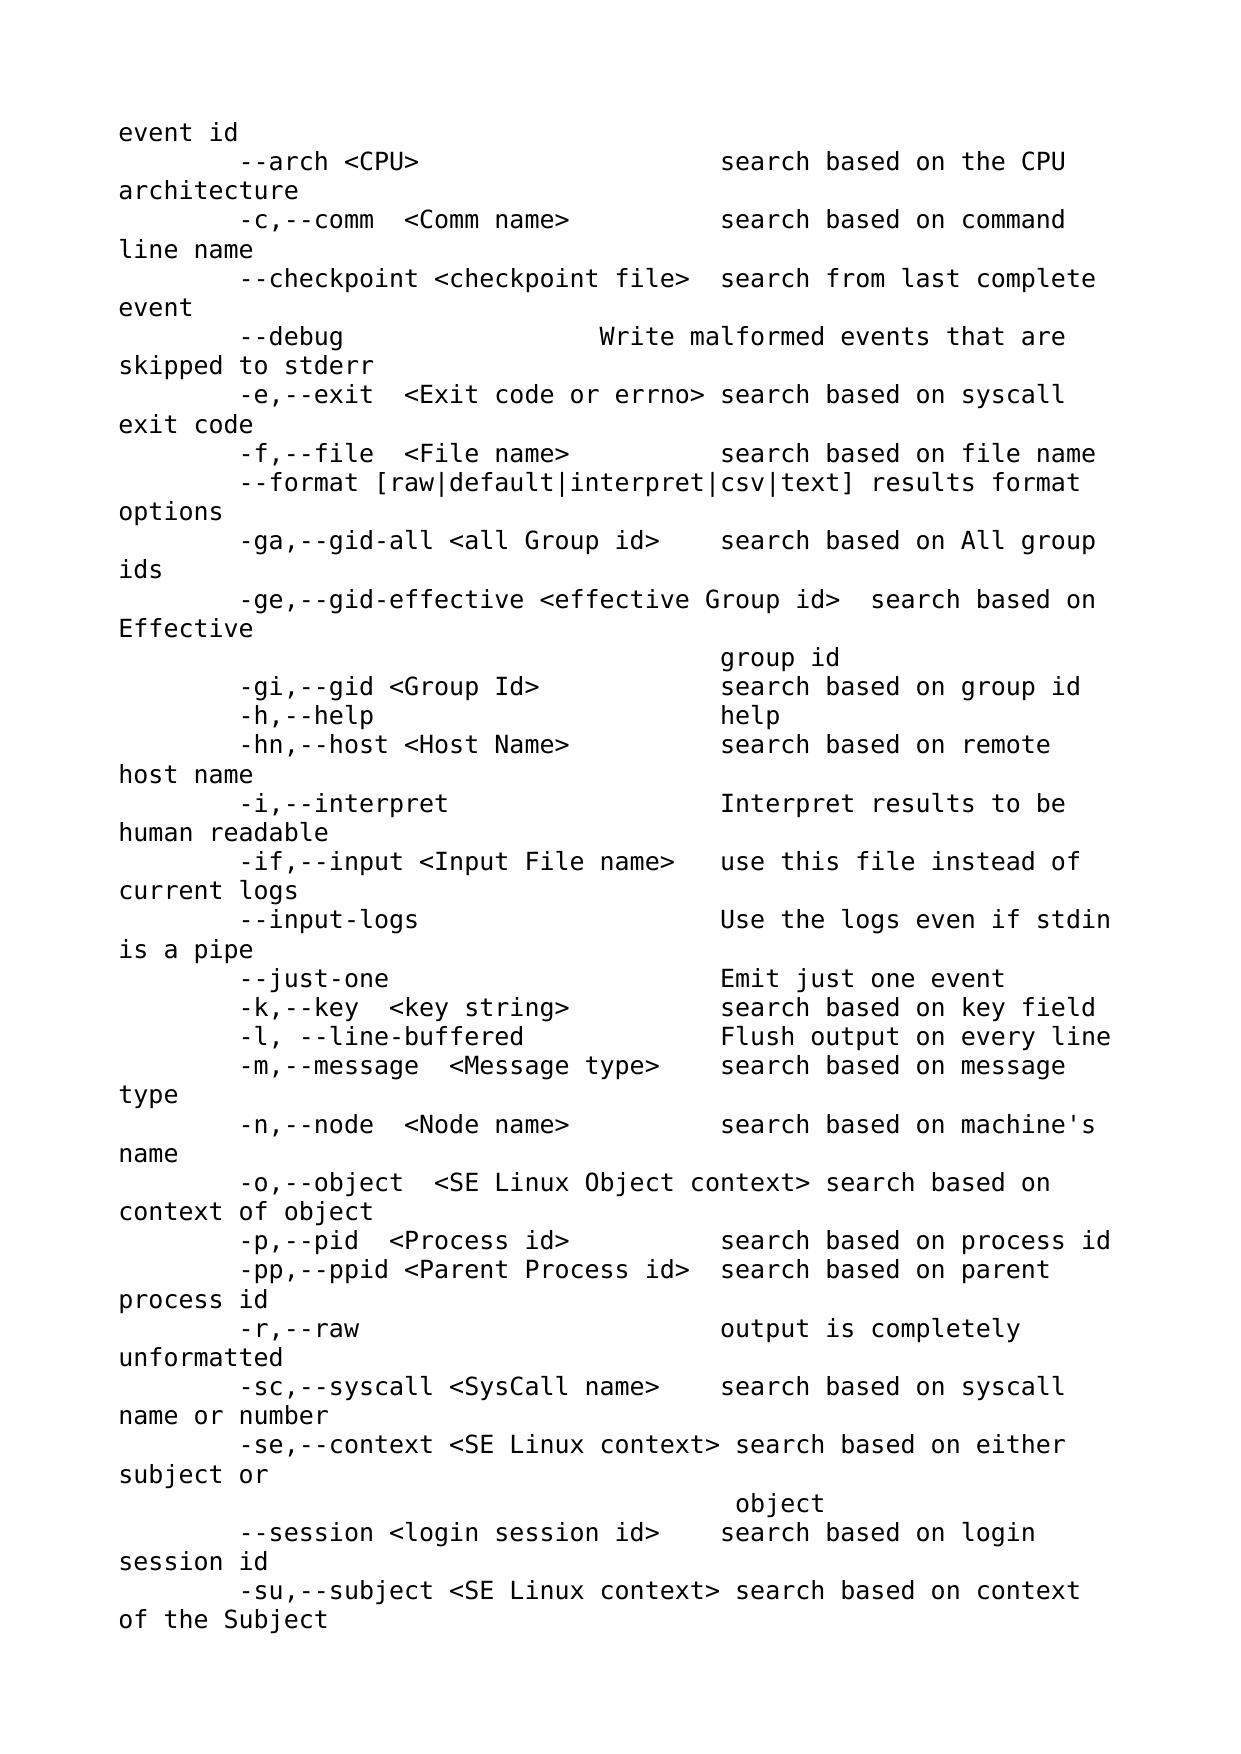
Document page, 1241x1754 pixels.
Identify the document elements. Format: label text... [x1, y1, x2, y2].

text event id --arch <CPU> search based on the CPU architecture -c,--comm <Comm name> search based on command line name --checkpoint <checkpoint file> search from last complete event --debug Write malformed events that are skipped to stderr -e,--exit <Exit code or errno> search based on syscall exit code -f,--file <File name> search based on file name --format [raw|default|interpret|csv|text] results format options -ga,--gid-all <all Group id> search based on All group ids -ge,--gid-effective <effective Group id> search based on Effective group id -gi,--gid <Group Id> search based on group id -h,--help help -hn,--host <Host Name> search based on remote host name -i,--interpret Interpret results to be human readable -if,--input <Input File name> use this file instead of current logs --input-logs Use the logs even if stdin is a pipe --just-one Emit just one event -k,--key <key string> search based on key field -l, --line-buffered Flush output on every line -m,--message <Message type> search based on message type -n,--node <Node name> search based on machine's name -o,--object <SE Linux Object context> search based on context of object -p,--pid <Process id> search based on process id -pp,--ppid <Parent Process id> search based on parent process id -r,--raw output is completely unformatted -sc,--syscall <SysCall name> search based on syscall name or number -se,--context <SE Linux context> search based on either subject or object --session <login session id> search based on login session id -su,--subject <SE Linux context> search based on context of the Subject [118, 118, 1122, 1635]
